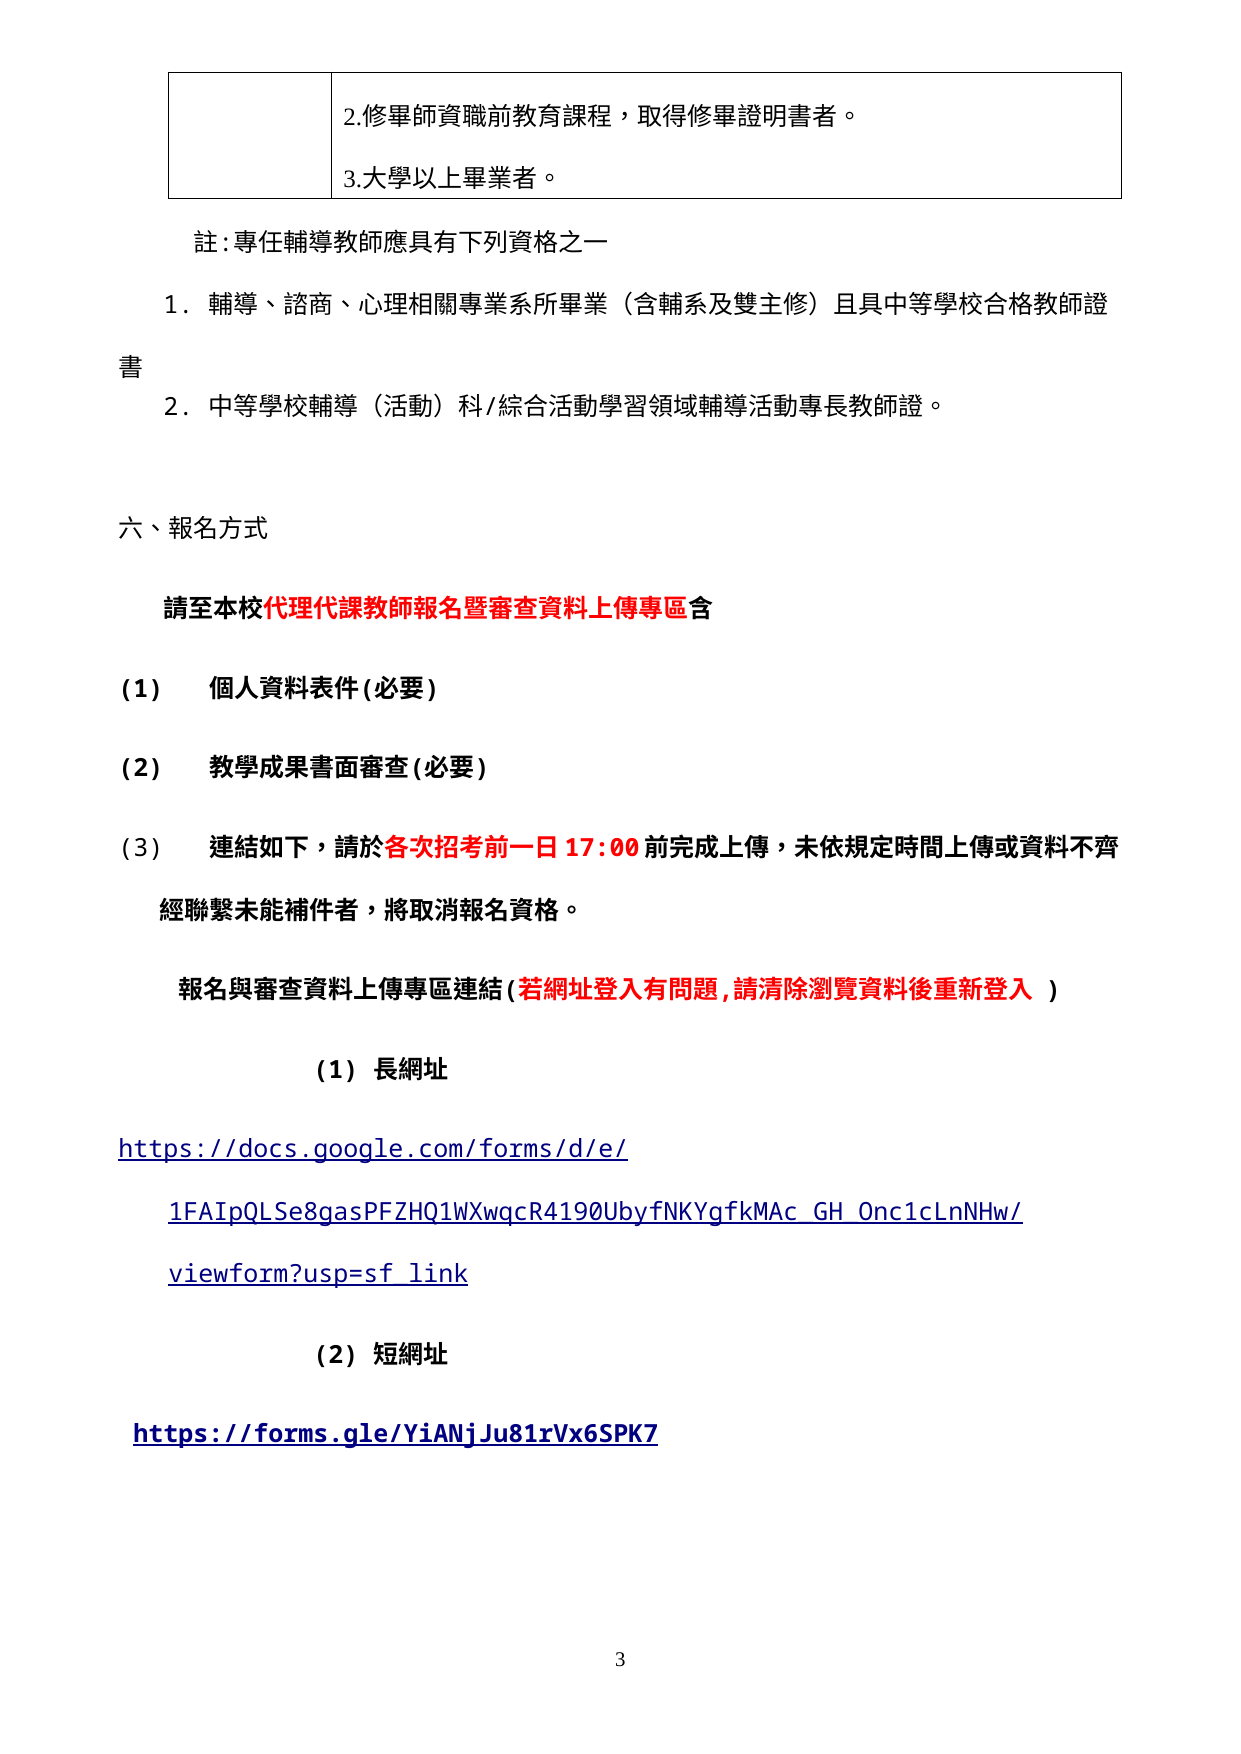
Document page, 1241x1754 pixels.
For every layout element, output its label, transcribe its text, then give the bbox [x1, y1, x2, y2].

text 註:專任輔導教師應具有下列資格之一 [168, 199, 1122, 261]
text 報名與審查資料上傳專區連結(若網址登入有問題,請清除瀏覽資料後重新登入 ) [118, 946, 1122, 1009]
list 個人資料表件(必要) [118, 644, 1122, 707]
list 教學成果書面審查(必要) [118, 724, 1122, 787]
text https://docs.google.com/forms/d/e/1FAIpQLSe8gasPFZHQ1WXwqcR4190UbyfNKYgfkMAc_GH_Onc1cLnNHw/viewform?usp=sf_link [118, 1106, 1122, 1293]
text 請至本校代理代課教師報名暨審查資料上傳專區含 [118, 565, 1122, 627]
text 六、報名方式 [118, 485, 1122, 547]
text (1) 長網址 [118, 1026, 1122, 1089]
text 2. 中等學校輔導（活動）科/綜合活動學習領域輔導活動專長教師證。 [118, 386, 1122, 422]
text (2) 短網址 [118, 1311, 1122, 1373]
text https://forms.gle/YiANjJu81rVx6SPK7 [118, 1391, 1122, 1453]
text 1. 輔導、諮商、心理相關專業系所畢業（含輔系及雙主修）且具中等學校合格教師證書 [118, 261, 1122, 386]
list 連結如下，請於各次招考前一日17:00前完成上傳，未依規定時間上傳或資料不齊經聯繫未能補件者，將取消報名資格。 [118, 804, 1122, 929]
table_cell [169, 73, 331, 198]
table_cell 2.修畢師資職前教育課程，取得修畢證明書者。 3.大學以上畢業者。 [332, 73, 1121, 198]
